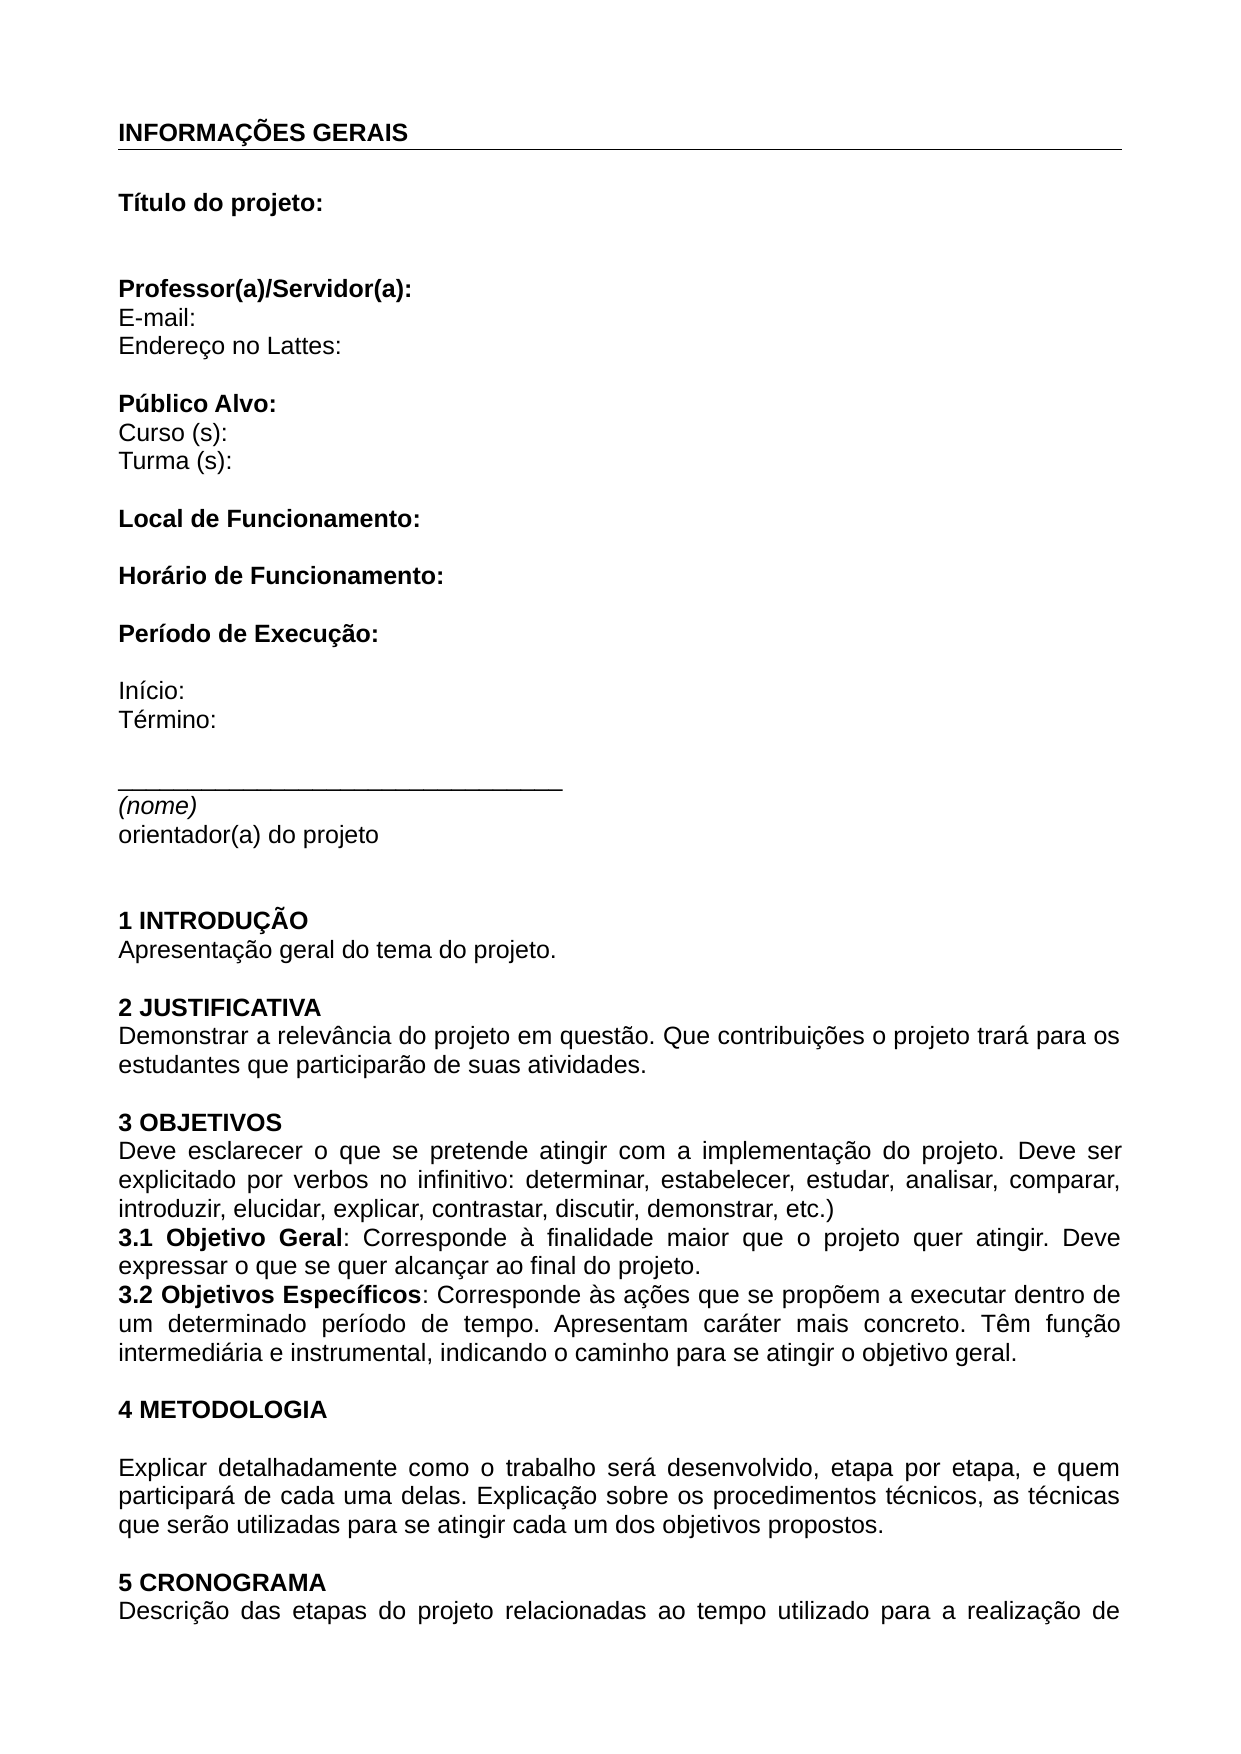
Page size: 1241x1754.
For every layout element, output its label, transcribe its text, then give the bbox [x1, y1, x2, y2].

text Deve esclarecer o que se pretende atingir com a implementação do projeto. Deve ser explicitado por verbos no infinitivo: determinar, estabelecer, estudar, analisar, comparar, introduzir, elucidar, explicar, contrastar, discutir, demonstrar, etc.) [118, 1136, 1122, 1222]
text Público Alvo: [118, 389, 1122, 417]
text 3 OBJETIVOS [118, 1107, 1122, 1136]
text 1 Introdução [118, 906, 1122, 935]
text Explicar detalhadamente como o trabalho será desenvolvido, etapa por etapa, e quem participará de cada uma delas. Explicação sobre os procedimentos técnicos, as técnicas que serão utilizadas para se atingir cada um dos objetivos propostos. [118, 1452, 1122, 1539]
text orientador(a) do projeto [118, 820, 1122, 849]
text ________________________________ [118, 762, 1122, 791]
text 3.2 Objetivos Específicos: Corresponde às ações que se propõem a executar dentro de um determinado período de tempo. Apresentam caráter mais concreto. Têm função intermediária e instrumental, indicando o caminho para se atingir o objetivo geral. [118, 1280, 1122, 1366]
text 3.1 Objetivo Geral: Corresponde à finalidade maior que o projeto quer atingir. Deve expressar o que se quer alcançar ao final do projeto. [118, 1222, 1122, 1280]
subtitle Título do projeto: [118, 187, 1122, 216]
subtitle Período de Execução: [118, 619, 1122, 647]
text Turma (s): [118, 446, 1122, 475]
subtitle Término: [118, 705, 1122, 734]
text 5 CRONOGRAMA [118, 1567, 1122, 1596]
text 2 JUSTIFICATIVA [118, 992, 1122, 1021]
subtitle Início: [118, 676, 1122, 705]
text Descrição das etapas do projeto relacionadas ao tempo utilizado para a realização de [118, 1596, 1122, 1625]
text Horário de Funcionamento: [118, 561, 1122, 590]
text 4 METODOLOGIA [118, 1395, 1122, 1424]
subtitle Professor(a)/Servidor(a): [118, 274, 1122, 302]
text Endereço no Lattes: [118, 331, 1122, 360]
subtitle E-mail: [118, 302, 1122, 331]
text Curso (s): [118, 417, 1122, 446]
subtitle Local de Funcionamento: [118, 504, 1122, 532]
text (nome) [118, 791, 1122, 820]
text INFORMAÇÕES GERAIS [118, 118, 1122, 149]
text Demonstrar a relevância do projeto em questão. Que contribuições o projeto trará para os estudantes que participarão de suas atividades. [118, 1021, 1122, 1079]
text Apresentação geral do tema do projeto. [118, 935, 1122, 964]
